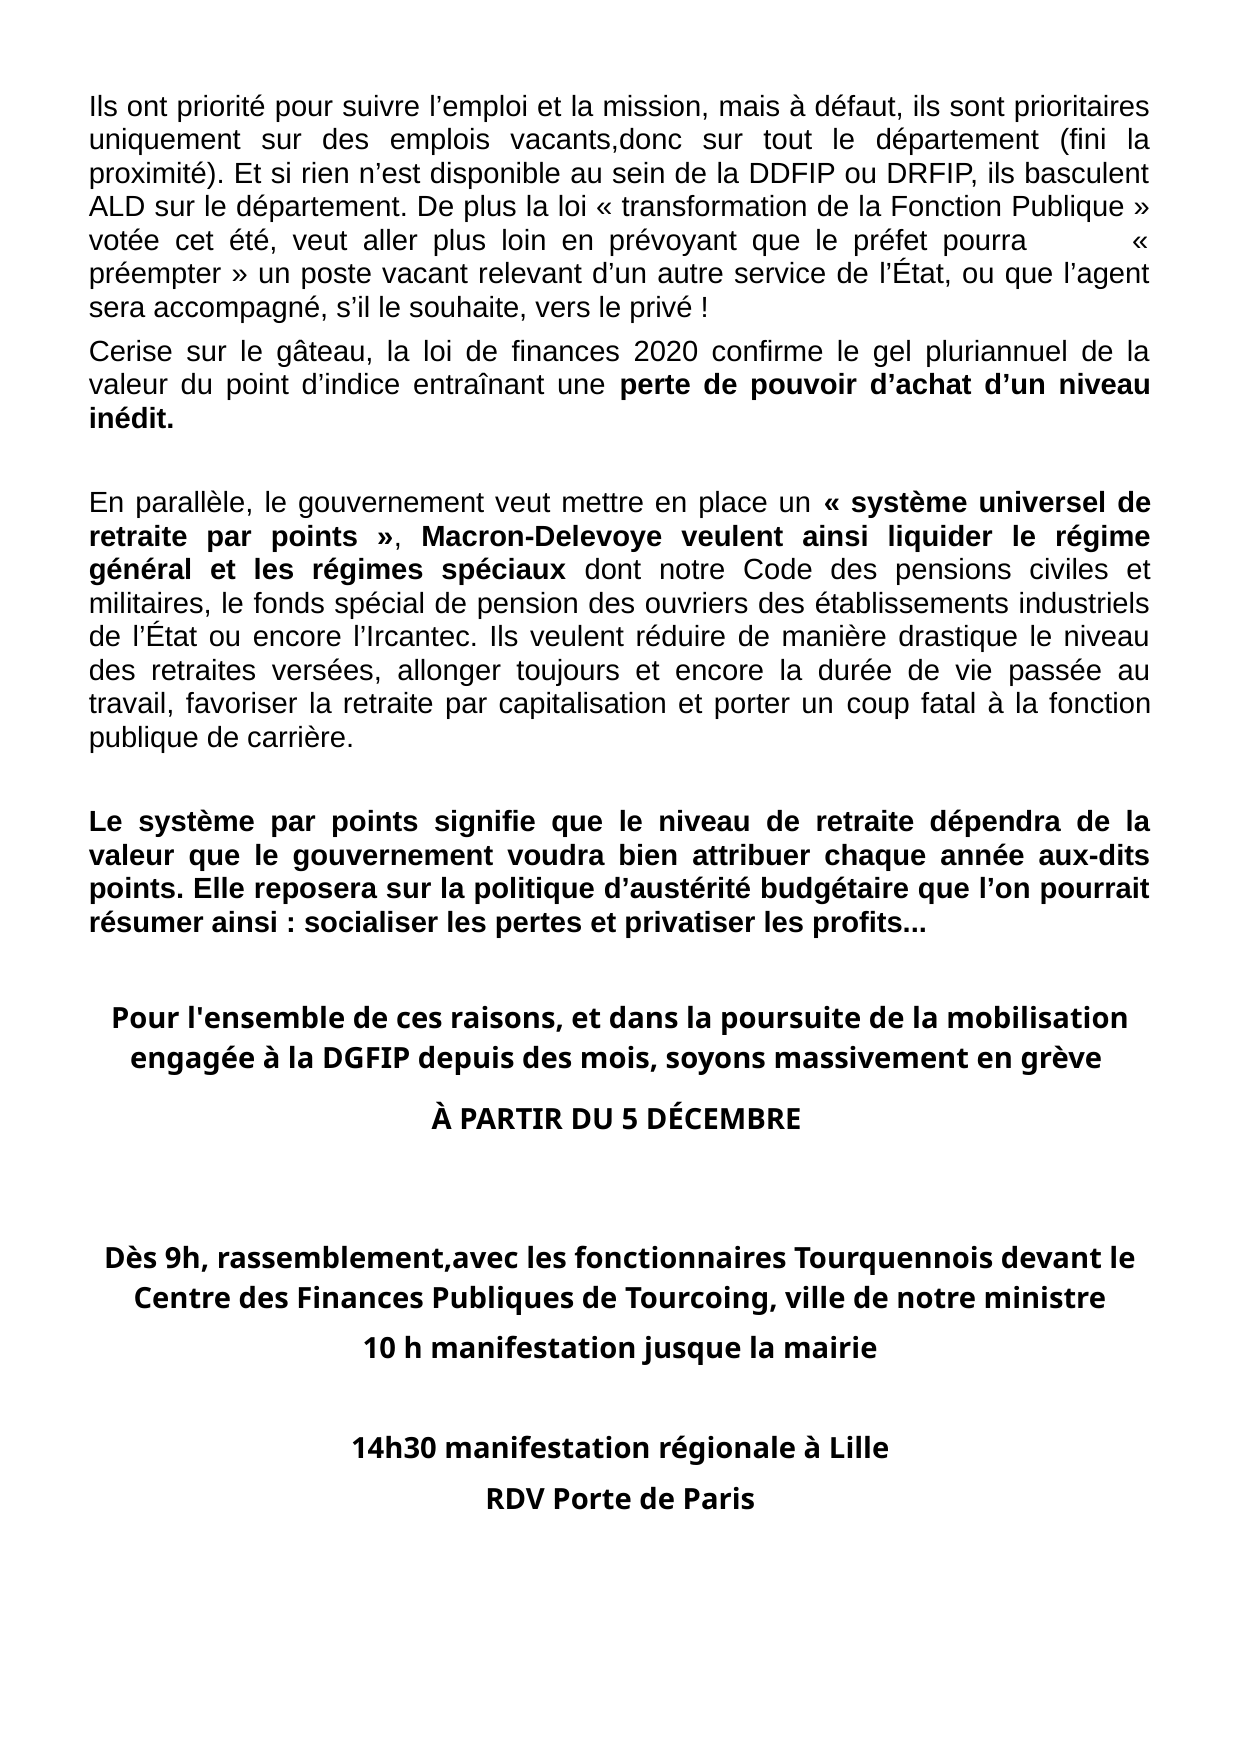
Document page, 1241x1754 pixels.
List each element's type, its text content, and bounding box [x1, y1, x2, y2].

text RDV Porte de Paris [88, 1478, 1152, 1518]
text 10 h manifestation jusque la mairie [88, 1328, 1152, 1367]
text 14h30 manifestation régionale à Lille [88, 1428, 1152, 1467]
text Le système par points signifie que le niveau de retraite dépendra de la valeur que le gouvernement voudra bien attribuer chaque année aux-dits points. Elle reposera sur la politique d’austérité budgétaire que l’on pourrait résumer ainsi : socialiser les pertes et privatiser les profits... [88, 804, 1152, 938]
text Cerise sur le gâteau, la loi de finances 2020 confirme le gel pluriannuel de la valeur du point d’indice entraînant une perte de pouvoir d’achat d’un niveau inédit. [88, 334, 1152, 434]
text Dès 9h, rassemblement,avec les fonctionnaires Tourquennois devant le Centre des Finances Publiques de Tourcoing, ville de notre ministre [88, 1238, 1152, 1317]
text En parallèle, le gouvernement veut mettre en place un « système universel de retraite par points », Macron-Delevoye veulent ainsi liquider le régime général et les régimes spéciaux dont notre Code des pensions civiles et militaires, le fonds spécial de pension des ouvriers des établissements industriels de l’État ou encore l’Ircantec. Ils veulent réduire de manière drastique le niveau des retraites versées, allonger toujours et encore la durée de vie passée au travail, favoriser la retraite par capitalisation et porter un coup fatal à la fonction publique de carrière. [88, 485, 1152, 753]
text À PARTIR DU 5 DÉCEMBRE [88, 1087, 1152, 1138]
text Ils ont priorité pour suivre l’emploi et la mission, mais à défaut, ils sont prioritaires uniquement sur des emplois vacants,donc sur tout le département (fini la proximité). Et si rien n’est disponible au sein de la DDFIP ou DRFIP, ils basculent ALD sur le département. De plus la loi « transformation de la Fonction Publique » votée cet été, veut aller plus loin en prévoyant que le préfet pourra « préempter » un poste vacant relevant d’un autre service de l’État, ou que l’agent sera accompagné, s’il le souhaite, vers le privé ! [88, 88, 1152, 323]
text Pour l'ensemble de ces raisons, et dans la poursuite de la mobilisation engagée à la DGFIP depuis des mois, soyons massivement en grève [88, 998, 1152, 1077]
